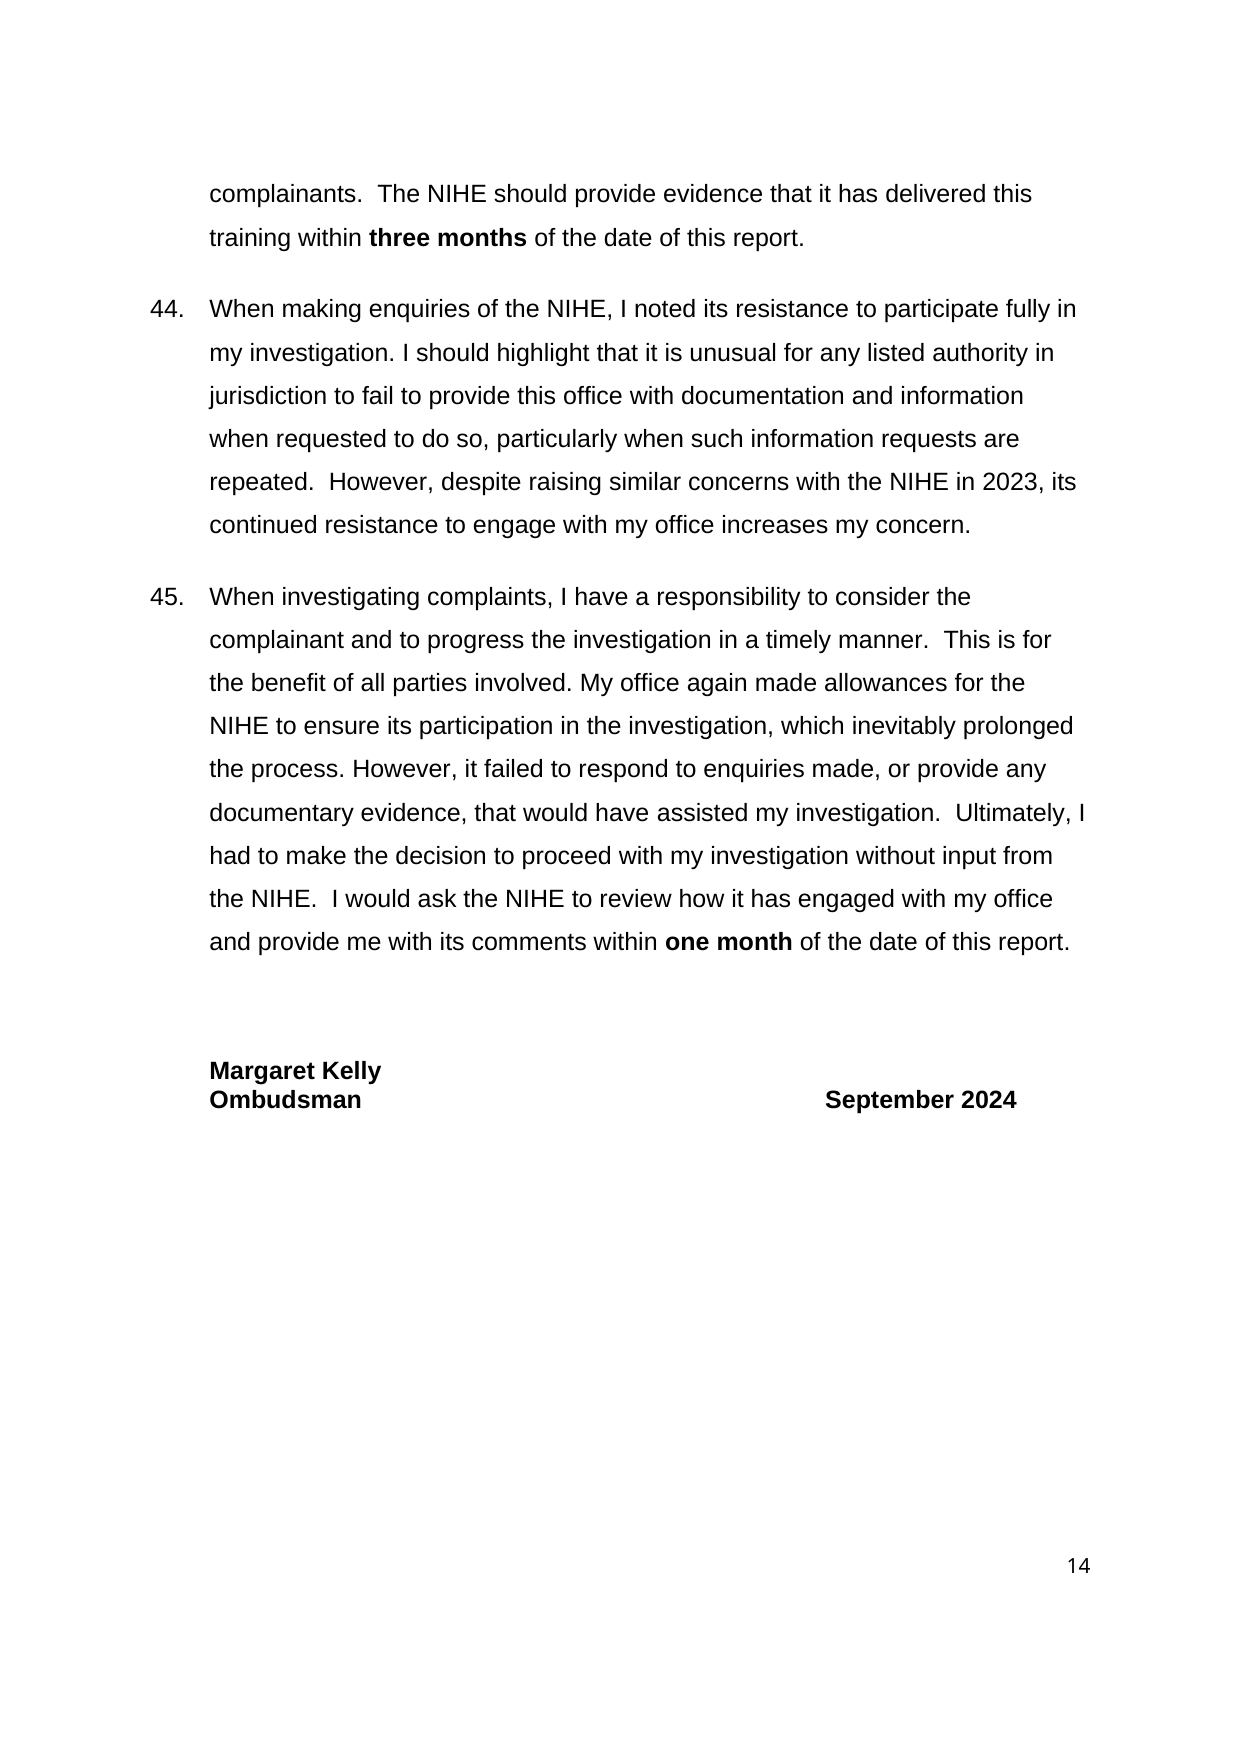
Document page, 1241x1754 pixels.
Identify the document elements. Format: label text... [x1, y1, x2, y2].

text Margaret Kelly [150, 1056, 1090, 1085]
list When making enquiries of the NIHE, I noted its resistance to participate fully in my investigation. I should highlight that it is unusual for any listed authority in jurisdiction to fail to provide this office with documentation and information when requested to do so, particularly when such information requests are repeated. However, despite raising similar concerns with the NIHE in 2023, its continued resistance to engage with my office increases my concern. [150, 294, 1090, 539]
list When investigating complaints, I have a responsibility to consider the complainant and to progress the investigation in a timely manner. This is for the benefit of all parties involved. My office again made allowances for the NIHE to ensure its participation in the investigation, which inevitably prolonged the process. However, it failed to respond to enquiries made, or provide any documentary evidence, that would have assisted my investigation. Ultimately, I had to make the decision to proceed with my investigation without input from the NIHE. I would ask the NIHE to review how it has engaged with my office and provide me with its comments within one month of the date of this report. [150, 582, 1090, 956]
list complainants. The NIHE should provide evidence that it has delivered this training within three months of the date of this report. [150, 179, 1090, 251]
text Ombudsman September 2024 [150, 1085, 1090, 1114]
